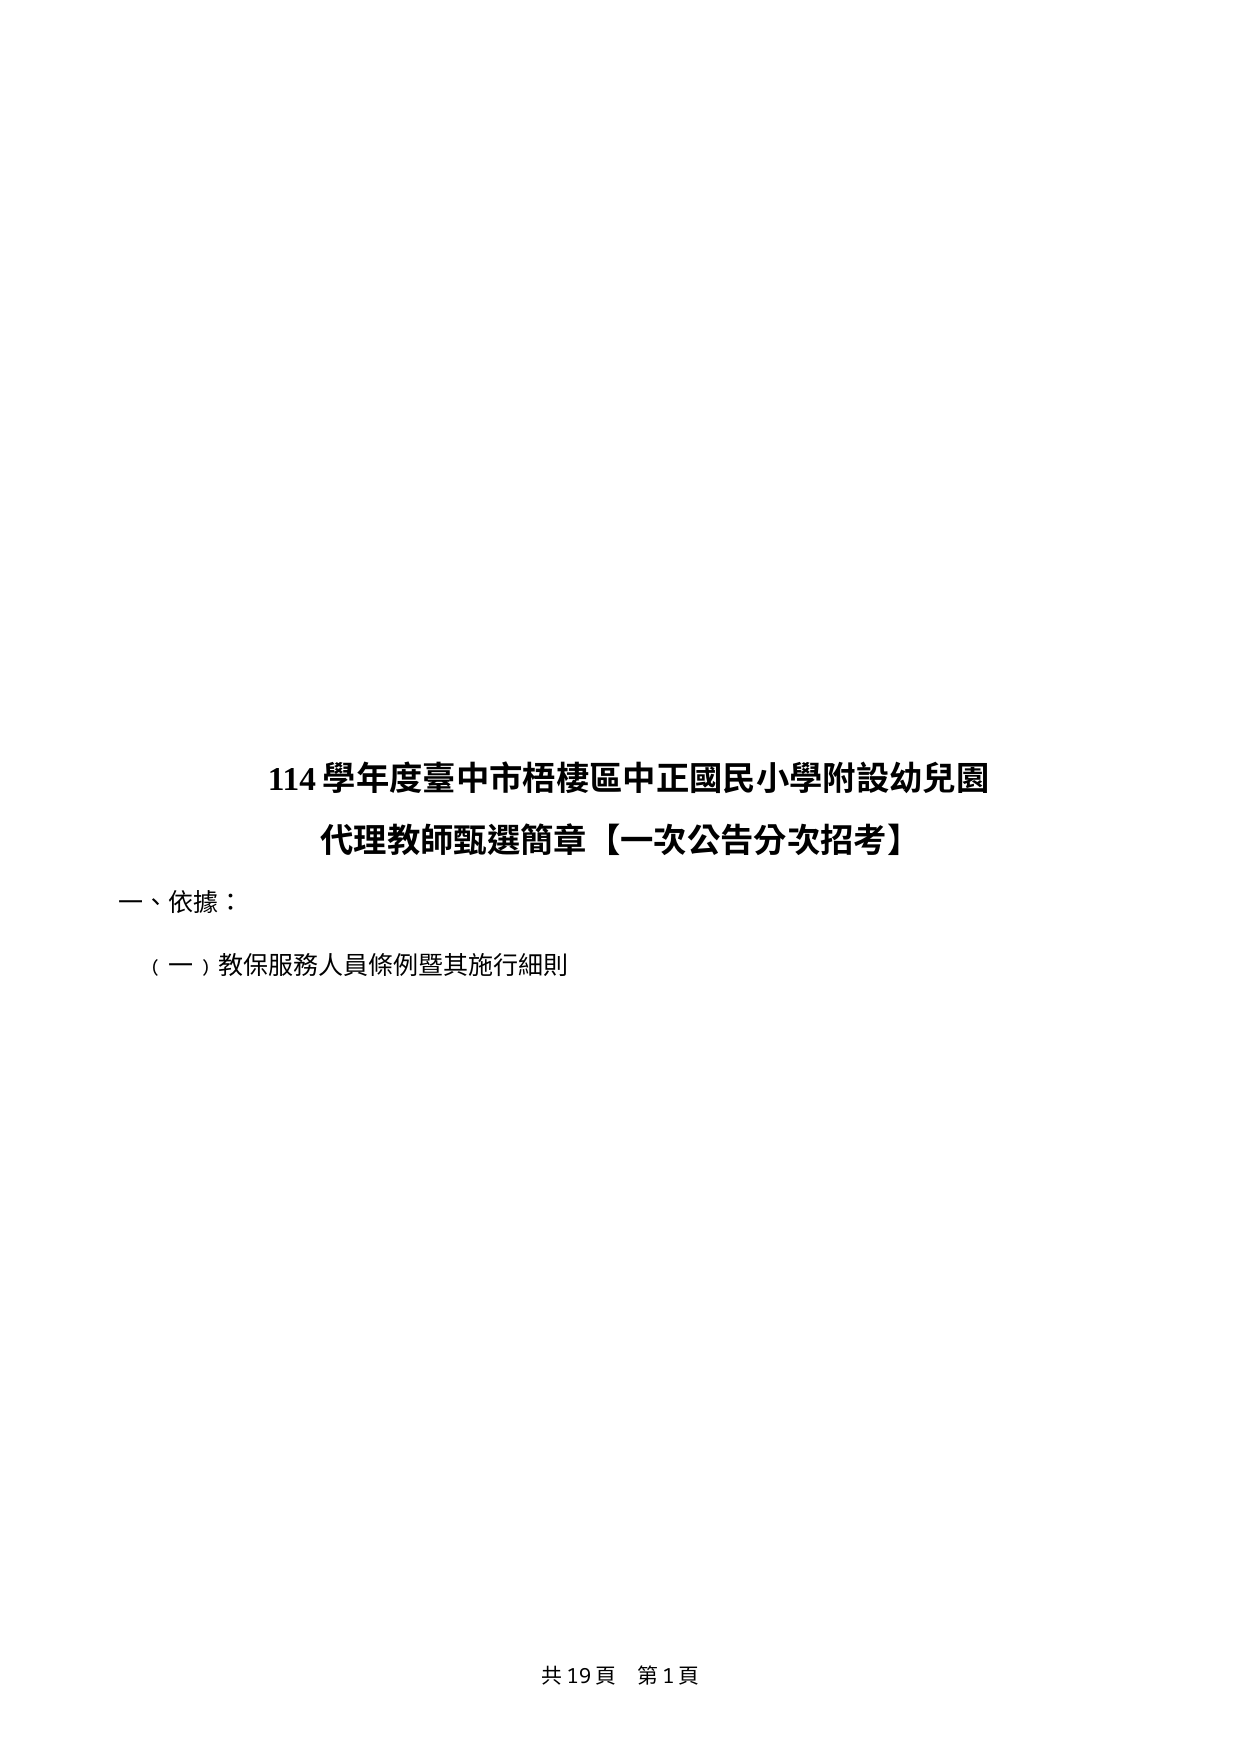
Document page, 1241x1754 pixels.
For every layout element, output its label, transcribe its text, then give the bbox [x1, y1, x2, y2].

text 一、依據： [118, 859, 1122, 922]
text 114學年度臺中市梧棲區中正國民小學附設幼兒園 [118, 734, 1122, 797]
text ﹙一﹚教保服務人員條例暨其施行細則 [143, 922, 1122, 984]
text 代理教師甄選簡章【一次公告分次招考】 [118, 797, 1122, 859]
